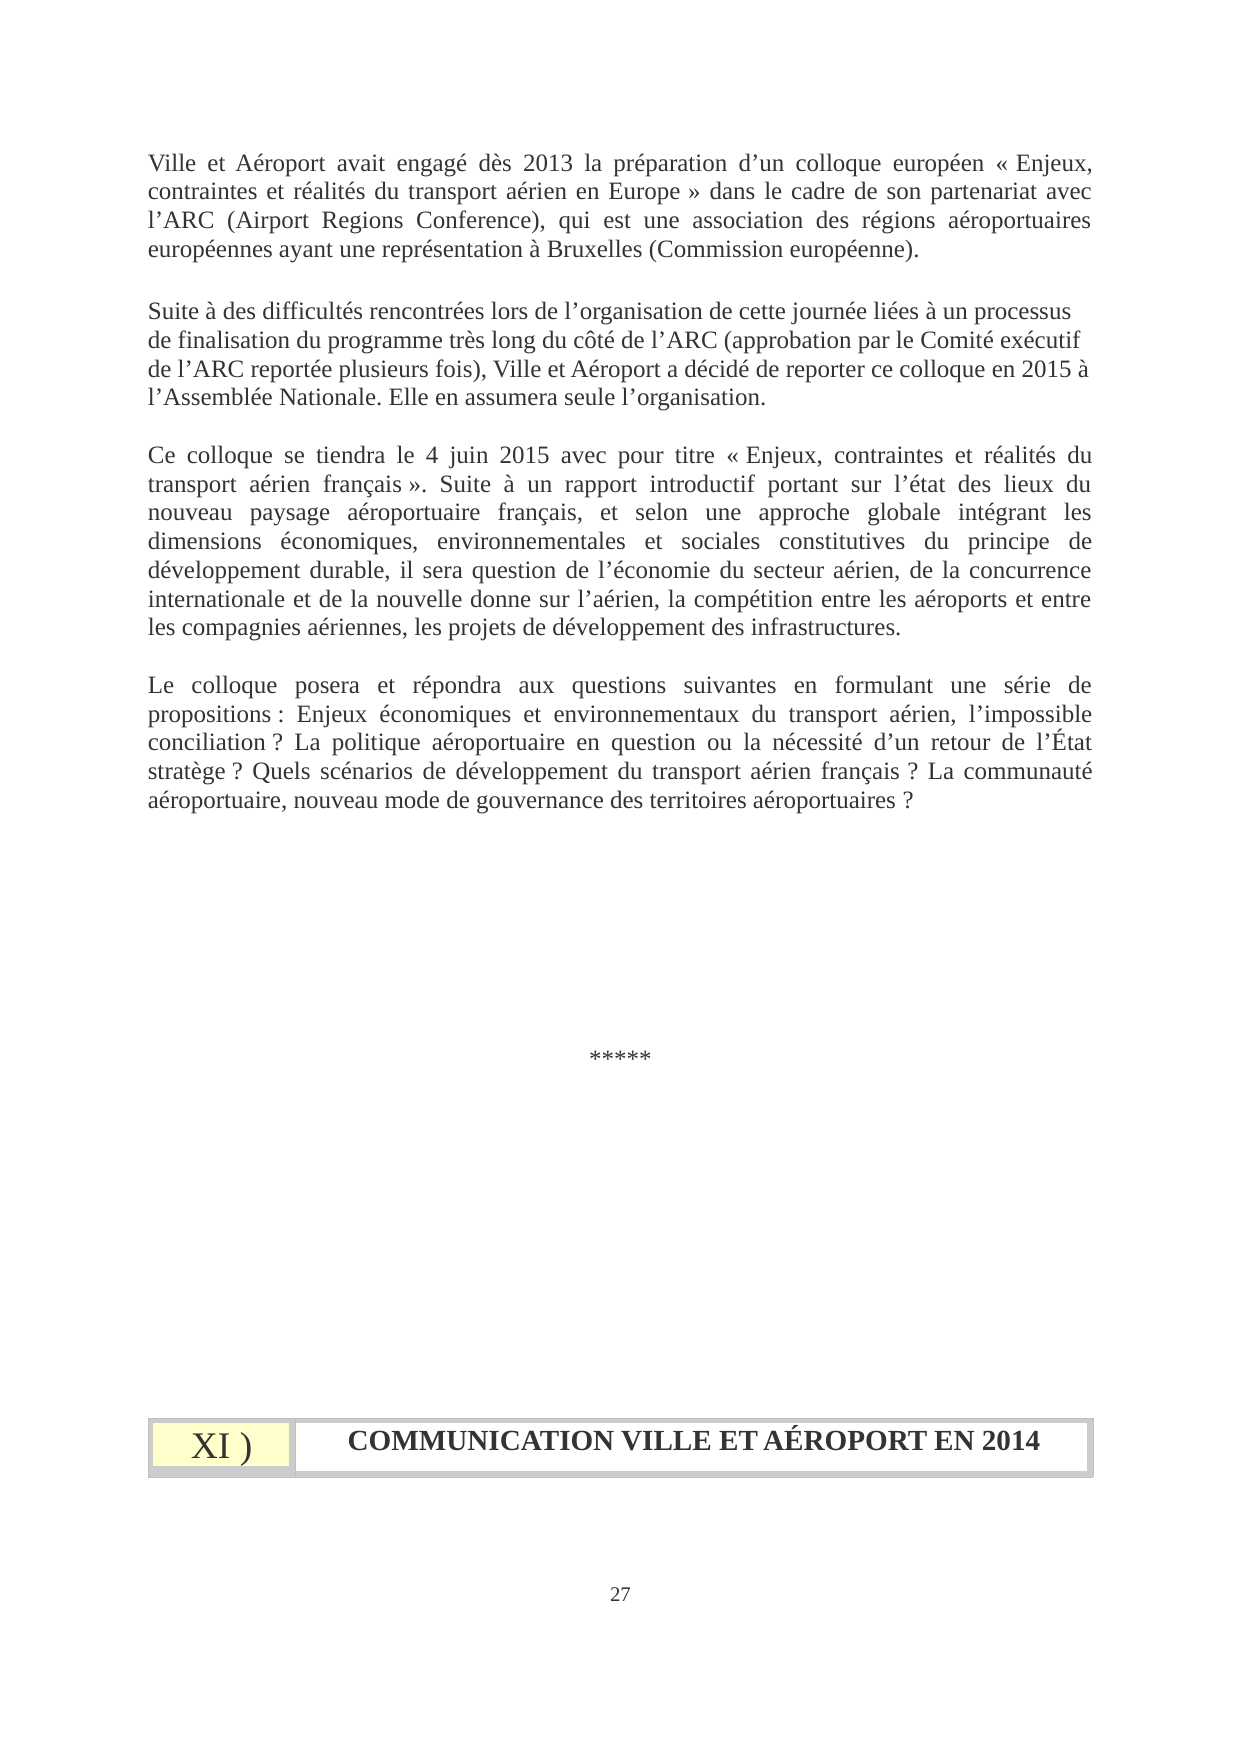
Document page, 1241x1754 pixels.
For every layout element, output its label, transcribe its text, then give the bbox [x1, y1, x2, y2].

text Ville et Aéroport avait engagé dès 2013 la préparation d’un colloque européen « Enjeux, contraintes et réalités du transport aérien en Europe » dans le cadre de son partenariat avec l’ARC (Airport Regions Conference), qui est une association des régions aéroportuaires européennes ayant une représentation à Bruxelles (Commission européenne). [148, 148, 1093, 263]
text Le colloque posera et répondra aux questions suivantes en formulant une série de propositions : Enjeux économiques et environnementaux du transport aérien, l’impossible conciliation ? La politique aéroportuaire en question ou la nécessité d’un retour de l’État stratège ? Quels scénarios de développement du transport aérien français ? La communauté aéroportuaire, nouveau mode de gouvernance des territoires aéroportuaires ? [148, 670, 1093, 814]
text Suite à des difficultés rencontrées lors de l’organisation de cette journée liées à un processus de finalisation du programme très long du côté de l’ARC (approbation par le Comité exécutif de l’ARC reportée plusieurs fois), Ville et Aéroport a décidé de reporter ce colloque en 2015 à l’Assemblée Nationale. Elle en assumera seule l’organisation. [148, 296, 1093, 411]
text Ce colloque se tiendra le 4 juin 2015 avec pour titre « Enjeux, contraintes et réalités du transport aérien français ». Suite à un rapport introductif portant sur l’état des lieux du nouveau paysage aéroportuaire français, et selon une approche globale intégrant les dimensions économiques, environnementales et sociales constitutives du principe de développement durable, il sera question de l’économie du secteur aérien, de la concurrence internationale et de la nouvelle donne sur l’aérien, la compétition entre les aéroports et entre les compagnies aériennes, les projets de développement des infrastructures. [148, 440, 1093, 641]
table_header COMMUNICATION VILLE ET AÉROPORT EN 2014 [296, 1419, 1093, 1477]
text ***** [148, 1044, 1093, 1417]
table_header XI ) [149, 1419, 295, 1477]
